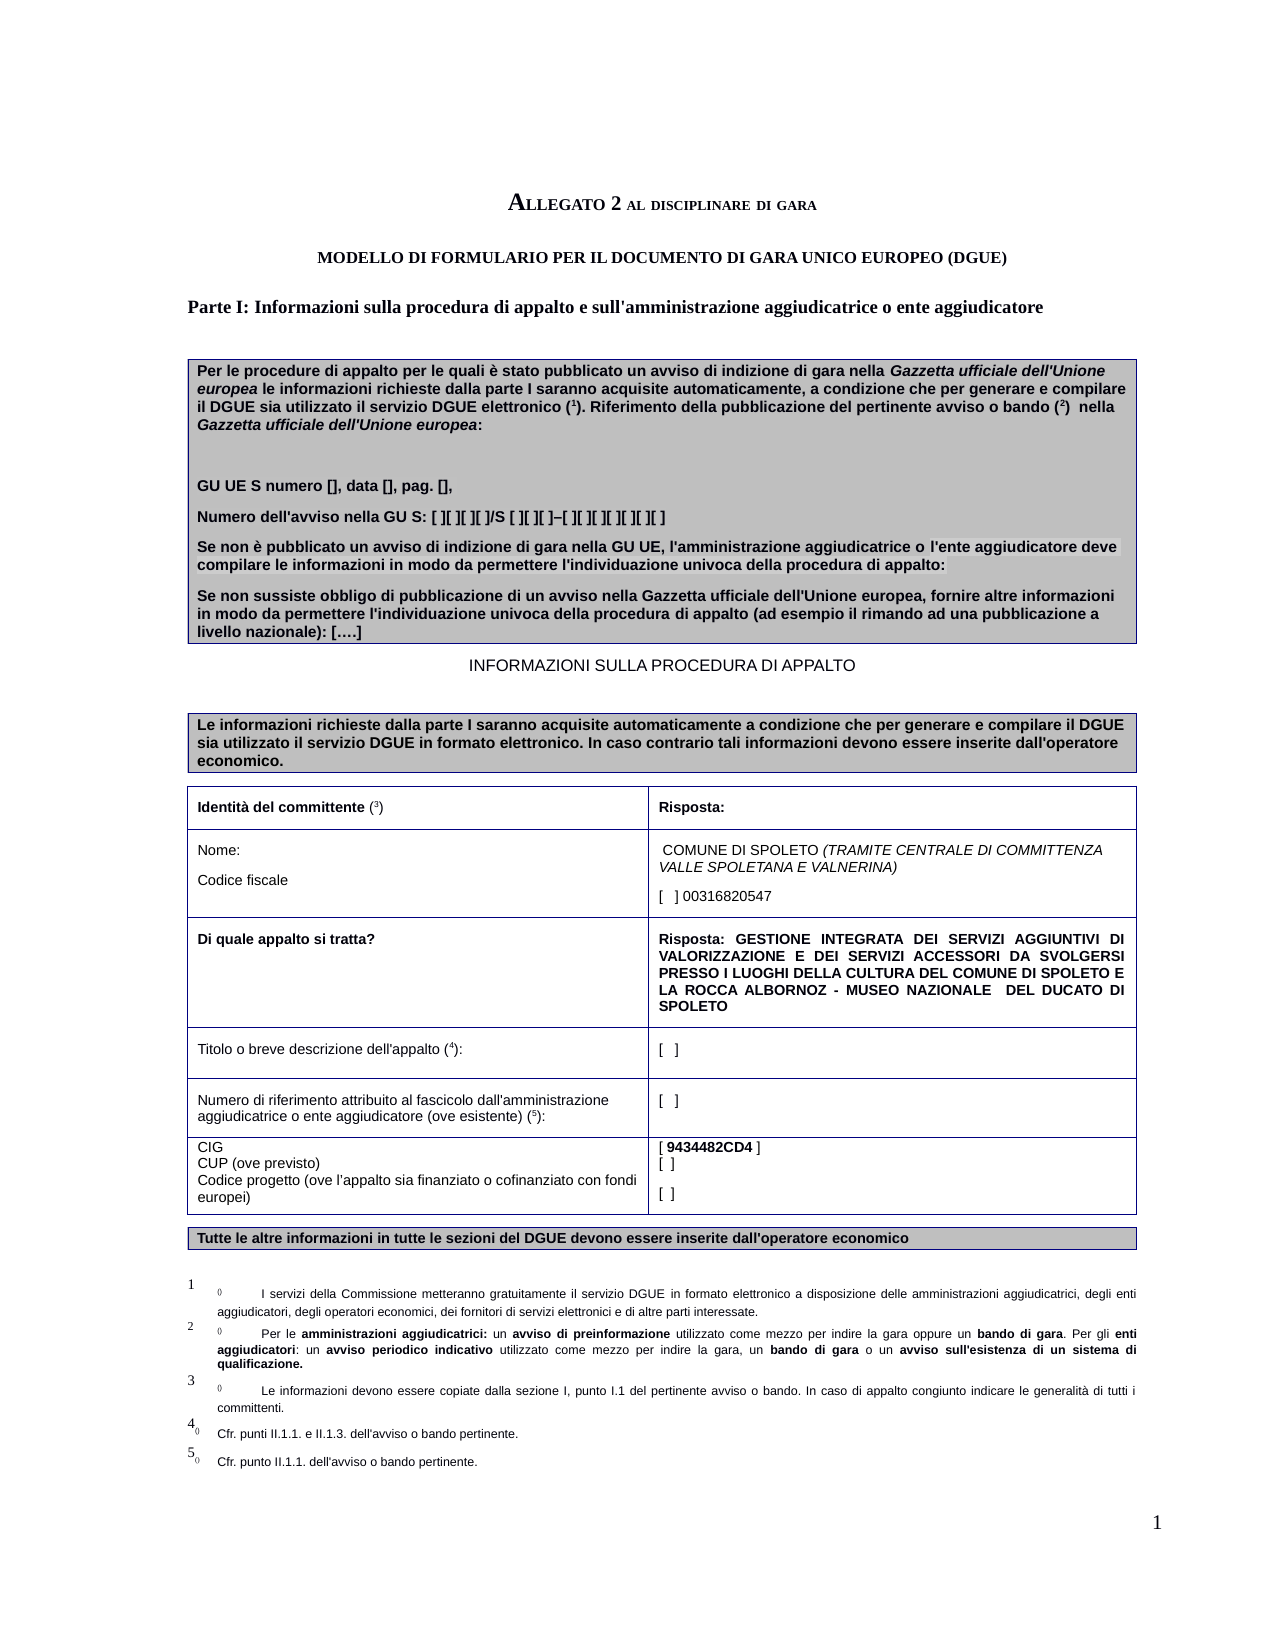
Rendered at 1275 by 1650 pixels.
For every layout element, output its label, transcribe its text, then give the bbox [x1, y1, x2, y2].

table_cell Risposta: GESTIONE INTEGRATA DEI SERVIZI AGGIUNTIVI DI VALORIZZAZIONE E DEI SERVIZI ACCESSORI DA SVOLGERSI PRESSO I LUOGHI DELLA CULTURA DEL COMUNE DI SPOLETO E LA ROCCA ALBORNOZ - MUSEO NAZIONALE DEL DUCATO DI SPOLETO [649, 918, 1136, 1027]
title Parte I: Informazioni sulla procedura di appalto e sull'amministrazione aggiudicatrice o ente aggiudicatore [187, 296, 1137, 317]
table_cell Nome: Codice fiscale [188, 830, 648, 917]
table_cell [ 9434482CD4 ] [ ] [ ] [649, 1138, 1136, 1213]
text Modello di formulario per il documento di gara unico europeo (DGUE) [187, 248, 1137, 267]
table_cell CIG CUP (ove previsto) Codice progetto (ove l’appalto sia finanziato o cofinanziato con fondi europei) [188, 1138, 648, 1213]
table_header Identità del committente () [188, 787, 648, 828]
table_cell Numero di riferimento attribuito al fascicolo dall'amministrazione aggiudicatrice o ente aggiudicatore (ove esistente) (): [188, 1079, 648, 1137]
text Se non è pubblicato un avviso di indizione di gara nella GU UE, l'amministrazione aggiudicatrice o l'ente aggiudicatore deve compilare le informazioni in modo da permettere l'individuazione univoca della procedura di appalto: [189, 535, 1136, 574]
text Per le procedure di appalto per le quali è stato pubblicato un avviso di indizione di gara nella Gazzetta ufficiale dell'Unione europea le informazioni richieste dalla parte I saranno acquisite automaticamente, a condizione che per generare e compilare il DGUE sia utilizzato il servizio DGUE elettronico (). Riferimento della pubblicazione del pertinente avviso o bando () nella Gazzetta ufficiale dell'Unione europea: [189, 360, 1136, 434]
table_cell Di quale appalto si tratta? [188, 918, 648, 1027]
table_cell [ ] [649, 1028, 1136, 1078]
table_cell Titolo o breve descrizione dell'appalto (): [188, 1028, 648, 1078]
text Tutte le altre informazioni in tutte le sezioni del DGUE devono essere inserite dall'operatore economico [189, 1228, 1136, 1249]
table_cell [ ] [649, 1079, 1136, 1137]
text () Per le amministrazioni aggiudicatrici: un avviso di preinformazione utilizzato come mezzo per indire la gara oppure un bando di gara. Per gli enti aggiudicatori: un avviso periodico indicativo utilizzato come mezzo per indire la gara, un bando di gara o un avviso sull'esistenza di un sistema di qualificazione. [187, 1319, 1137, 1372]
table_header Risposta: [649, 787, 1136, 828]
text Numero dell'avviso nella GU S: [ ][ ][ ][ ]/S [ ][ ][ ]–[ ][ ][ ][ ][ ][ ][ ] [189, 504, 1136, 525]
text GU UE S numero [], data [], pag. [], [189, 474, 1136, 495]
text () I servizi della Commissione metteranno gratuitamente il servizio DGUE in formato elettronico a disposizione delle amministrazioni aggiudicatrici, degli enti aggiudicatori, degli operatori economici, dei fornitori di servizi elettronici e di altre parti interessate. [187, 1276, 1137, 1319]
text Se non sussiste obbligo di pubblicazione di un avviso nella Gazzetta ufficiale dell'Unione europea, fornire altre informazioni in modo da permettere l'individuazione univoca della procedura di appalto (ad esempio il rimando ad una pubblicazione a livello nazionale): [….] [189, 583, 1136, 643]
text Le informazioni richieste dalla parte I saranno acquisite automaticamente a condizione che per generare e compilare il DGUE sia utilizzato il servizio DGUE in formato elettronico. In caso contrario tali informazioni devono essere inserite dall'operatore economico. [189, 714, 1136, 772]
title Informazioni sulla procedura di appalto [187, 656, 1137, 675]
table_cell COMUNE DI SPOLETO (TRAMITE CENTRALE DI COMMITTENZA VALLE SPOLETANA E VALNERINA) [ ] 00316820547 [649, 830, 1136, 917]
subtitle Allegato 2 al disciplinare di gara [187, 187, 1137, 216]
